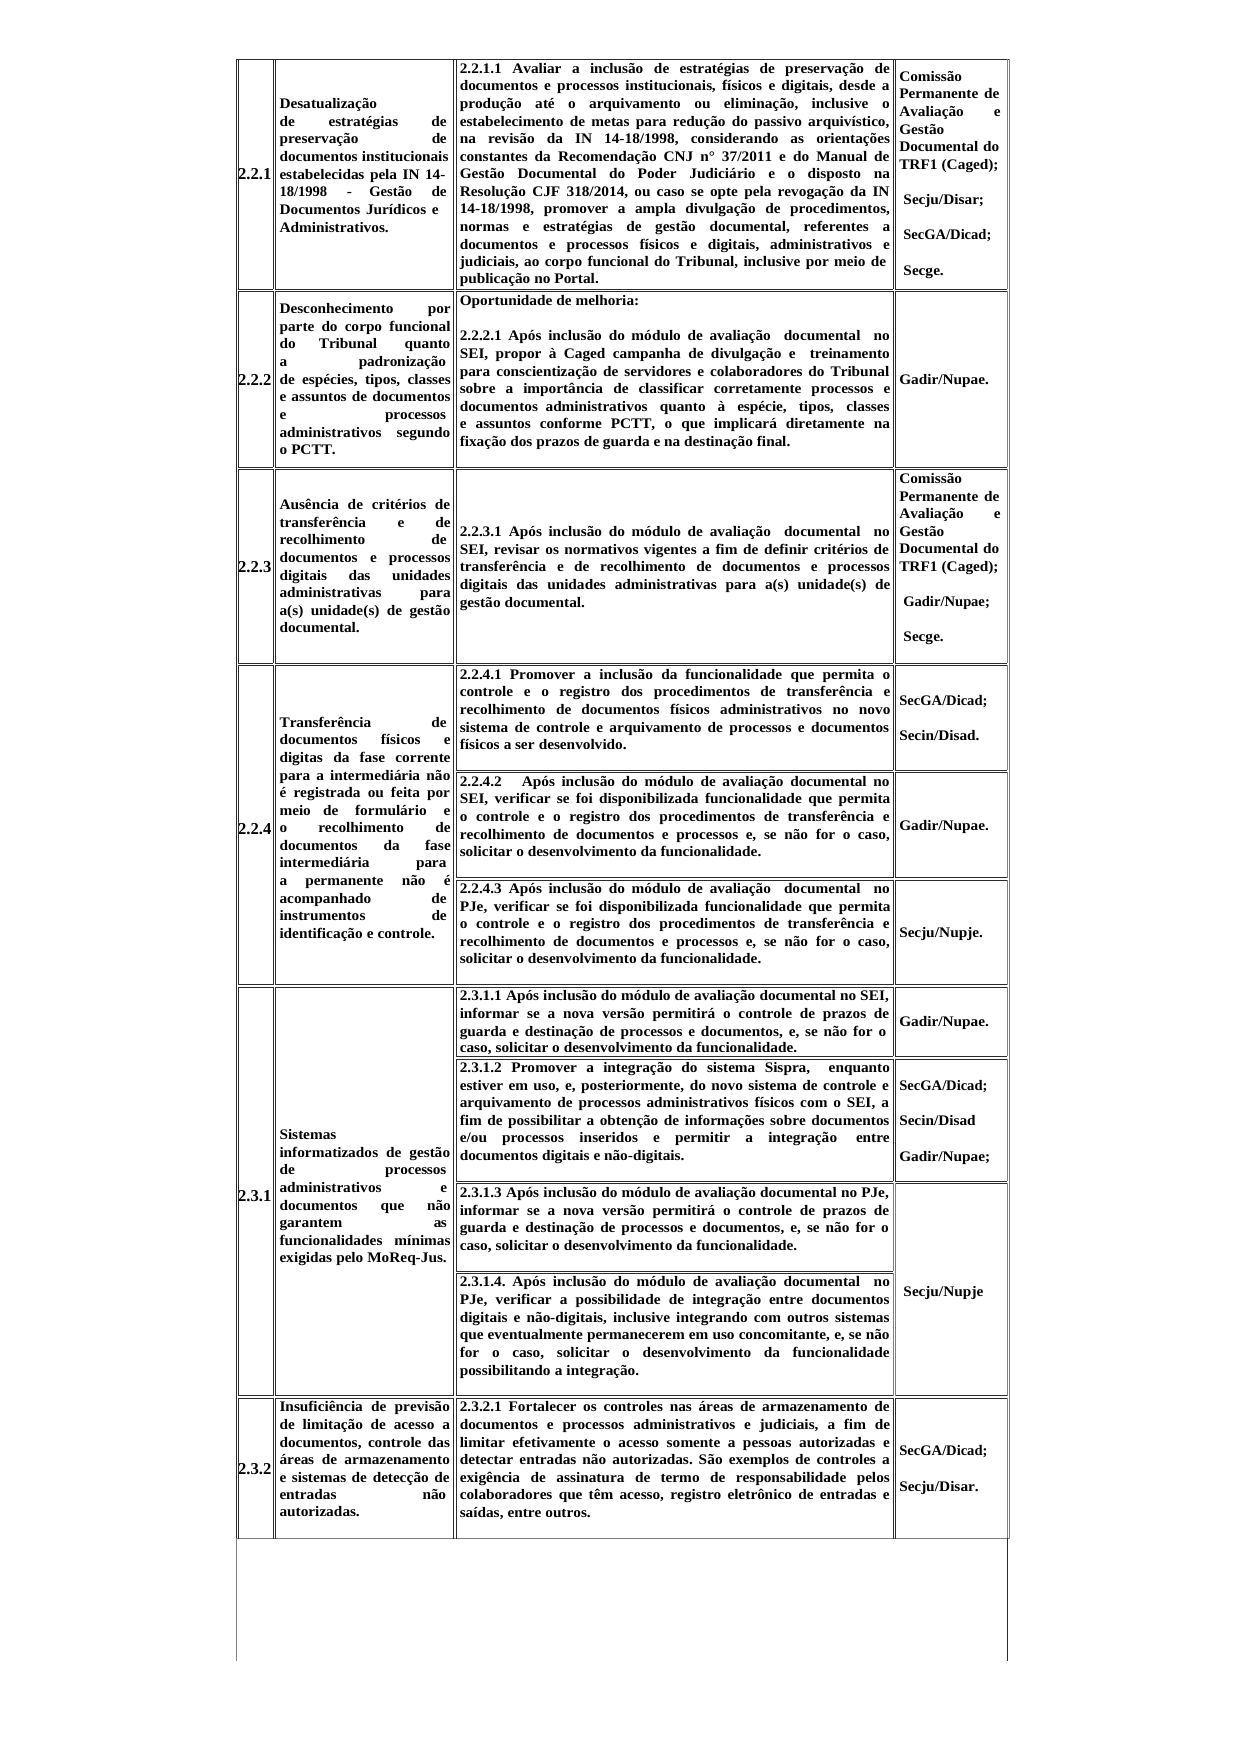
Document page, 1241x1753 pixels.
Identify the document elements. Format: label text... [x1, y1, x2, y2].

table_cell 2.3.2 [239, 1399, 273, 1537]
table_cell 2.3.1.4. Após inclusão do módulo de avaliação documental no PJe, verificar a possibilidade de integração entre documentos digitais e não-digitais, inclusive integrando com outros sistemas que eventualmente permanecerem em uso concomitante, e, se não for o caso, solicitar o desenvolvimento da funcionalidade possibilitando a integração. [457, 1274, 893, 1395]
table_cell [237, 1539, 1007, 1661]
table_header 2.2.1.1 Avaliar a inclusão de estratégias de preservação de documentos e processos institucionais, físicos e digitais, desde a produção até o arquivamento ou eliminação, inclusive o estabelecimento de metas para redução do passivo arquivístico, na revisão da IN 14-18/1998, considerando as orientações constantes da Recomendação CNJ n° 37/2011 e do Manual de Gestão Documental do Poder Judiciário e o disposto na Resolução CJF 318/2014, ou caso se opte pela revogação da IN 14-18/1998, promover a ampla divulgação de procedimentos, normas e estratégias de gestão documental, referentes a documentos e processos físicos e digitais, administrativos e judiciais, ao corpo funcional do Tribunal, inclusive por meio de publicação no Portal. [457, 60, 893, 289]
table_cell 2.3.1.1 Após inclusão do módulo de avaliação documental no SEI, informar se a nova versão permitirá o controle de prazos de guarda e destinação de processos e documentos, e, se não for o caso, solicitar o desenvolvimento da funcionalidade. [457, 988, 893, 1056]
table_cell 2.2.4.2 Após inclusão do módulo de avaliação documental no SEI, verificar se foi disponibilizada funcionalidade que permita o controle e o registro dos procedimentos de transferência e recolhimento de documentos e processos e, se não for o caso, solicitar o desenvolvimento da funcionalidade. [457, 773, 893, 877]
table_cell Gadir/Nupae. [896, 773, 1007, 877]
table_cell Oportunidade de melhoria: 2.2.2.1 Após inclusão do módulo de avaliação documental no SEI, propor à Caged campanha de divulgação e treinamento para conscientização de servidores e colaboradores do Tribunal sobre a importância de classificar corretamente processos e documentos administrativos quanto à espécie, tipos, classes e assuntos conforme PCTT, o que implicará diretamente na fixação dos prazos de guarda e na destinação final. [457, 292, 893, 467]
table_cell Ausência de critérios de transferência e de recolhimento de documentos e processos digitais das unidades administrativas para a(s) unidade(s) de gestão documental. [276, 470, 453, 663]
table_header Desatualização de estratégias de preservação de documentos institucionais estabelecidas pela IN 14- 18/1998 - Gestão de Documentos Jurídicos e Administrativos. [276, 60, 453, 289]
table_cell Transferência de documentos físicos e digitas da fase corrente para a intermediária não é registrada ou feita por meio de formulário e o recolhimento de documentos da fase intermediária para a permanente não é acompanhado de instrumentos de identificação e controle. [276, 666, 453, 984]
table_cell 2.3.1.2 Promover a integração do sistema Sispra, enquanto estiver em uso, e, posteriormente, do novo sistema de controle e arquivamento de processos administrativos físicos com o SEI, a fim de possibilitar a obtenção de informações sobre documentos e/ou processos inseridos e permitir a integração entre documentos digitais e não-digitais. [457, 1060, 893, 1181]
table_cell 2.3.2.1 Fortalecer os controles nas áreas de armazenamento de documentos e processos administrativos e judiciais, a fim de limitar efetivamente o acesso somente a pessoas autorizadas e detectar entradas não autorizadas. São exemplos de controles a exigência de assinatura de termo de responsabilidade pelos colaboradores que têm acesso, registro eletrônico de entradas e saídas, entre outros. [457, 1399, 893, 1537]
table_cell Secju/Nupje. [896, 881, 1007, 984]
table_cell SecGA/Dicad; Secju/Disar. [896, 1399, 1007, 1537]
table_cell Gadir/Nupae. [896, 292, 1007, 467]
table_cell 2.2.4.3 Após inclusão do módulo de avaliação documental no PJe, verificar se foi disponibilizada funcionalidade que permita o controle e o registro dos procedimentos de transferência e recolhimento de documentos e processos e, se não for o caso, solicitar o desenvolvimento da funcionalidade. [457, 881, 893, 984]
table_cell Comissão Permanente de Avaliação e Gestão Documental do TRF1 (Caged); Gadir/Nupae; Secge. [896, 470, 1007, 663]
table_cell 2.3.1 [239, 988, 273, 1395]
table_header 2.2.1 [239, 60, 273, 289]
table_cell Secju/Nupje [896, 1184, 1007, 1395]
table_cell Insuficiência de previsão de limitação de acesso a documentos, controle das áreas de armazenamento e sistemas de detecção de entradas não autorizadas. [276, 1399, 453, 1537]
table_cell Gadir/Nupae. [896, 988, 1007, 1056]
table_cell SecGA/Dicad; Secin/Disad. [896, 666, 1007, 770]
table_cell Desconhecimento por parte do corpo funcional do Tribunal quanto a padronização de espécies, tipos, classes e assuntos de documentos e processos administrativos segundo o PCTT. [276, 292, 453, 467]
table_cell 2.2.2 [239, 292, 273, 467]
table_cell 2.2.4 [239, 666, 273, 984]
table_cell Sistemas informatizados de gestão de processos administrativos e documentos que não garantem as funcionalidades mínimas exigidas pelo MoReq-Jus. [276, 988, 453, 1395]
table_cell 2.3.1.3 Após inclusão do módulo de avaliação documental no PJe, informar se a nova versão permitirá o controle de prazos de guarda e destinação de processos e documentos, e, se não for o caso, solicitar o desenvolvimento da funcionalidade. [457, 1184, 893, 1271]
table_cell 2.2.3.1 Após inclusão do módulo de avaliação documental no SEI, revisar os normativos vigentes a fim de definir critérios de transferência e de recolhimento de documentos e processos digitais das unidades administrativas para a(s) unidade(s) de gestão documental. [457, 470, 893, 663]
table_header Comissão Permanente de Avaliação e Gestão Documental do TRF1 (Caged); Secju/Disar; SecGA/Dicad; Secge. [896, 60, 1007, 289]
table_cell 2.2.3 [239, 470, 273, 663]
table_cell SecGA/Dicad; Secin/Disad Gadir/Nupae; [896, 1060, 1007, 1181]
table_cell 2.2.4.1 Promover a inclusão da funcionalidade que permita o controle e o registro dos procedimentos de transferência e recolhimento de documentos físicos administrativos no novo sistema de controle e arquivamento de processos e documentos físicos a ser desenvolvido. [457, 666, 893, 770]
